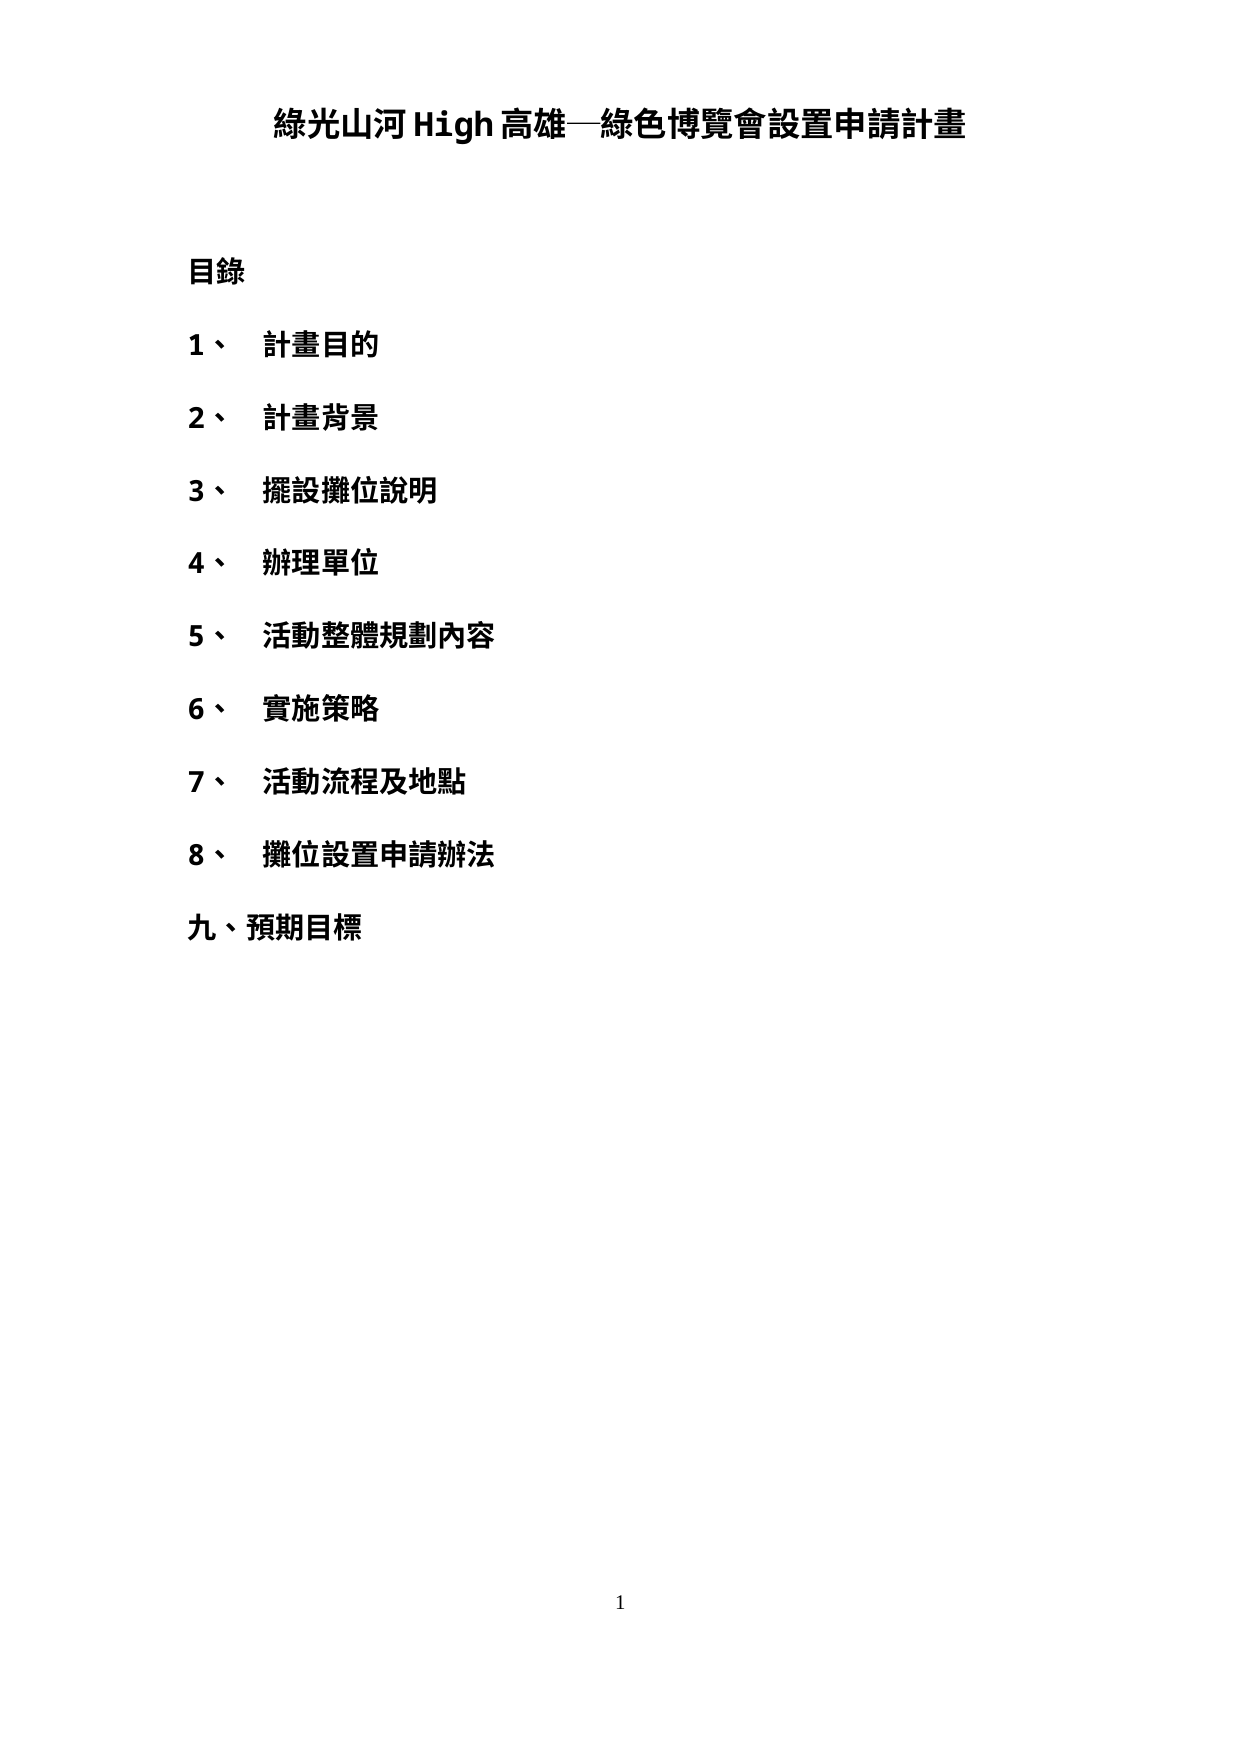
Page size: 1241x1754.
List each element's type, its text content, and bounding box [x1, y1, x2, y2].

list 攤位設置申請辦法 [187, 837, 1053, 873]
list 辦理單位 [187, 546, 1053, 581]
list 活動整體規劃內容 [187, 618, 1053, 654]
list 實施策略 [187, 691, 1053, 727]
list 計畫背景 [187, 400, 1053, 435]
text 目錄 [187, 254, 1053, 289]
text 綠光山河High高雄─綠色博覽會設置申請計畫 [187, 108, 1053, 143]
list 活動流程及地點 [187, 764, 1053, 800]
list 計畫目的 [187, 327, 1053, 362]
text 九、預期目標 [187, 910, 1053, 946]
list 擺設攤位說明 [187, 473, 1053, 508]
